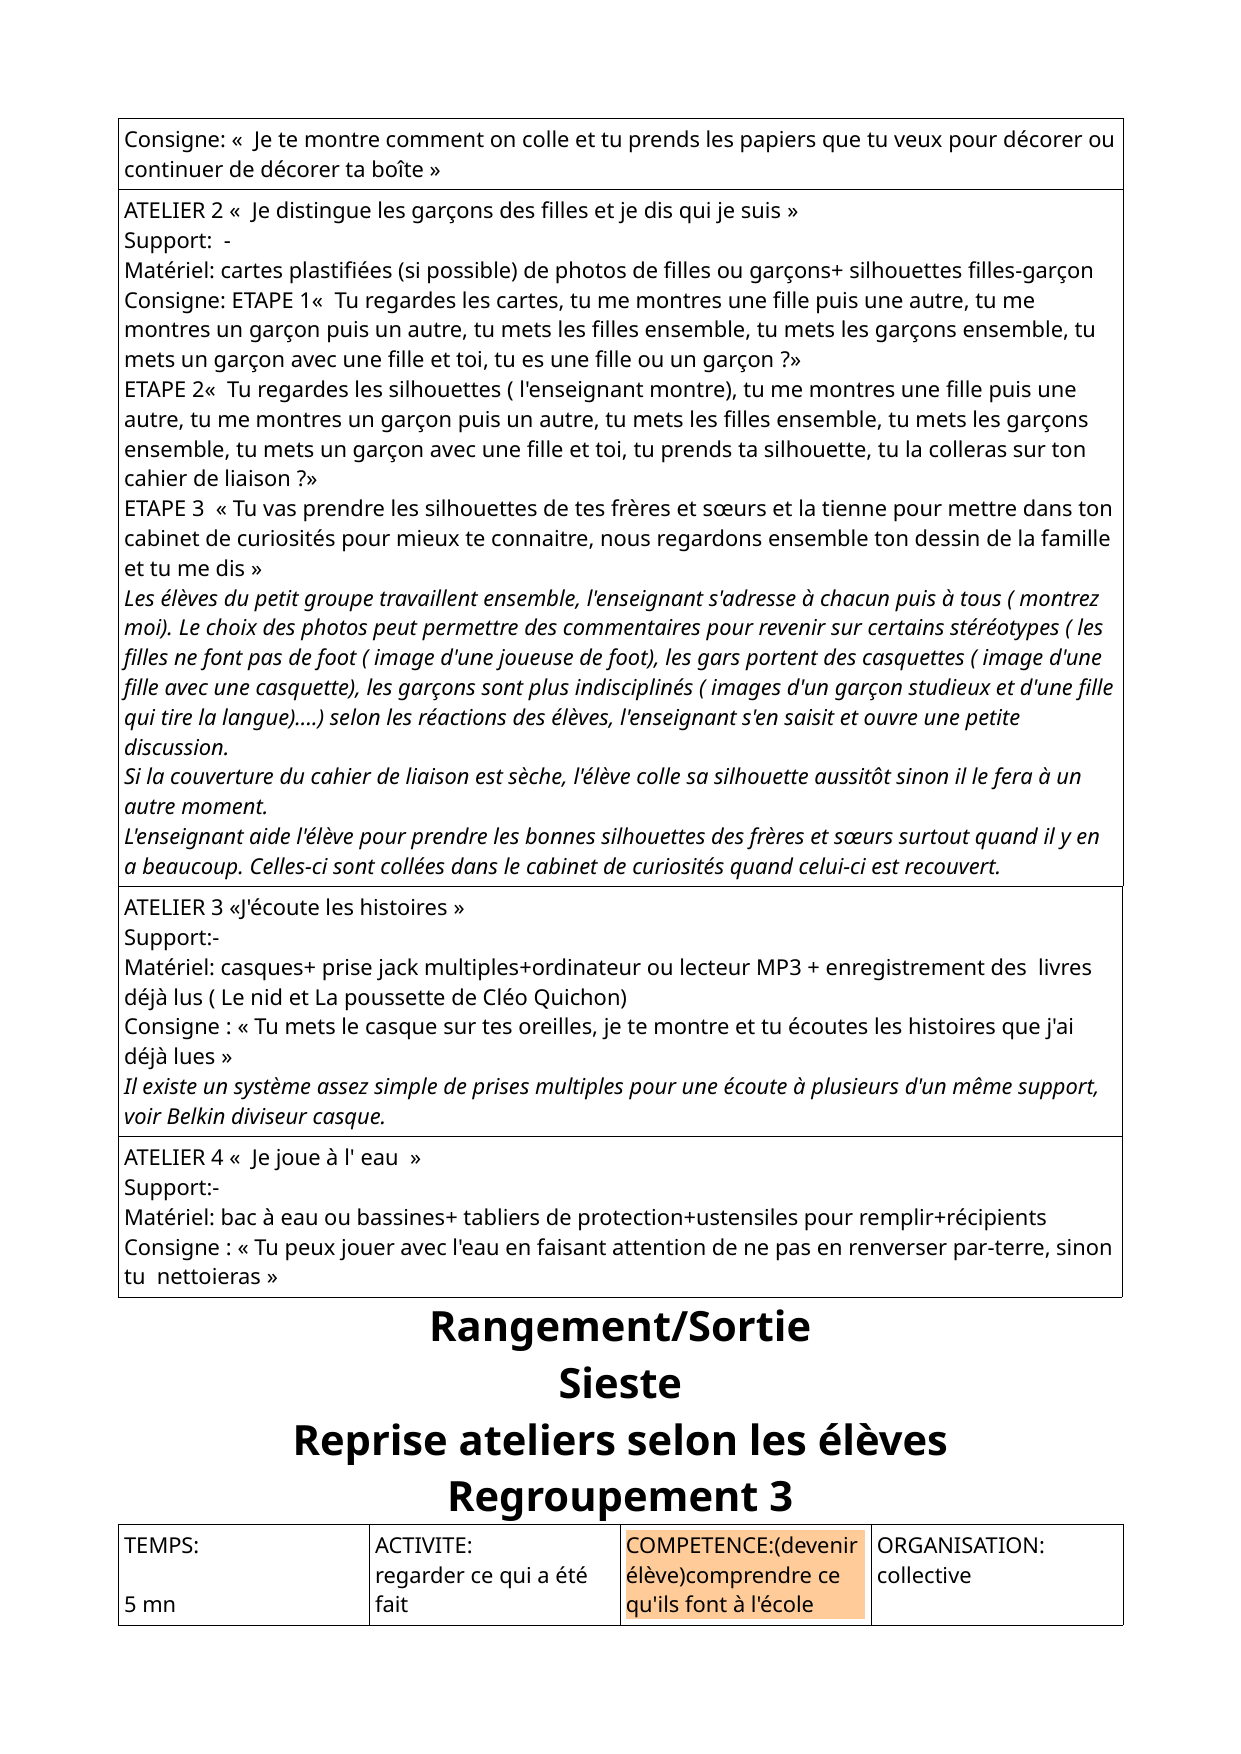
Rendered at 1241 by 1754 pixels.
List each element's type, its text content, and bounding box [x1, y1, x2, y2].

text Sieste [118, 1354, 1122, 1410]
table_header COMPETENCE:(devenir élève)comprendre ce qu'ils font à l'école [621, 1525, 871, 1625]
table_header ATELIER 3 «J'écoute les histoires » Support:- Matériel: casques+ prise jack multiples+ordinateur ou lecteur MP3 + enregistrement des livres déjà lus ( Le nid et La poussette de Cléo Quichon) Consigne : « Tu mets le casque sur tes oreilles, je te montre et tu écoutes les histoires que j'ai déjà lues » Il existe un système assez simple de prises multiples pour une écoute à plusieurs d'un même support, voir Belkin diviseur casque. [119, 887, 1122, 1136]
table_header ATELIER 2 « Je distingue les garçons des filles et je dis qui je suis » Support: - Matériel: cartes plastifiées (si possible) de photos de filles ou garçons+ silhouettes filles-garçon Consigne: ETAPE 1« Tu regardes les cartes, tu me montres une fille puis une autre, tu me montres un garçon puis un autre, tu mets les filles ensemble, tu mets les garçons ensemble, tu mets un garçon avec une fille et toi, tu es une fille ou un garçon ?» ETAPE 2« Tu regardes les silhouettes ( l'enseignant montre), tu me montres une fille puis une autre, tu me montres un garçon puis un autre, tu mets les filles ensemble, tu mets les garçons ensemble, tu mets un garçon avec une fille et toi, tu prends ta silhouette, tu la colleras sur ton cahier de liaison ?» ETAPE 3 « Tu vas prendre les silhouettes de tes frères et sœurs et la tienne pour mettre dans ton cabinet de curiosités pour mieux te connaitre, nous regardons ensemble ton dessin de la famille et tu me dis » Les élèves du petit groupe travaillent ensemble, l'enseignant s'adresse à chacun puis à tous ( montrez moi). Le choix des photos peut permettre des commentaires pour revenir sur certains stéréotypes ( les filles ne font pas de foot ( image d'une joueuse de foot), les gars portent des casquettes ( image d'une fille avec une casquette), les garçons sont plus indisciplinés ( images d'un garçon studieux et d'une fille qui tire la langue)....) selon les réactions des élèves, l'enseignant s'en saisit et ouvre une petite discussion. Si la couverture du cahier de liaison est sèche, l'élève colle sa silhouette aussitôt sinon il le fera à un autre moment. L'enseignant aide l'élève pour prendre les bonnes silhouettes des frères et sœurs surtout quand il y en a beaucoup. Celles-ci sont collées dans le cabinet de curiosités quand celui-ci est recouvert. [119, 190, 1123, 886]
text Regroupement 3 [118, 1467, 1122, 1524]
text Reprise ateliers selon les élèves [118, 1410, 1122, 1467]
text Rangement/Sortie [118, 1298, 1122, 1354]
table_header ORGANISATION: collective [872, 1525, 1123, 1625]
table_header ATELIER 4 « Je joue à l' eau » Support:- Matériel: bac à eau ou bassines+ tabliers de protection+ustensiles pour remplir+récipients Consigne : « Tu peux jouer avec l'eau en faisant attention de ne pas en renverser par-terre, sinon tu nettoieras » [119, 1137, 1122, 1297]
table_header Consigne: « Je te montre comment on colle et tu prends les papiers que tu veux pour décorer ou continuer de décorer ta boîte » [119, 119, 1123, 189]
table_header ACTIVITE: regarder ce qui a été fait [370, 1525, 620, 1625]
table_header TEMPS: 5 mn [119, 1525, 369, 1625]
